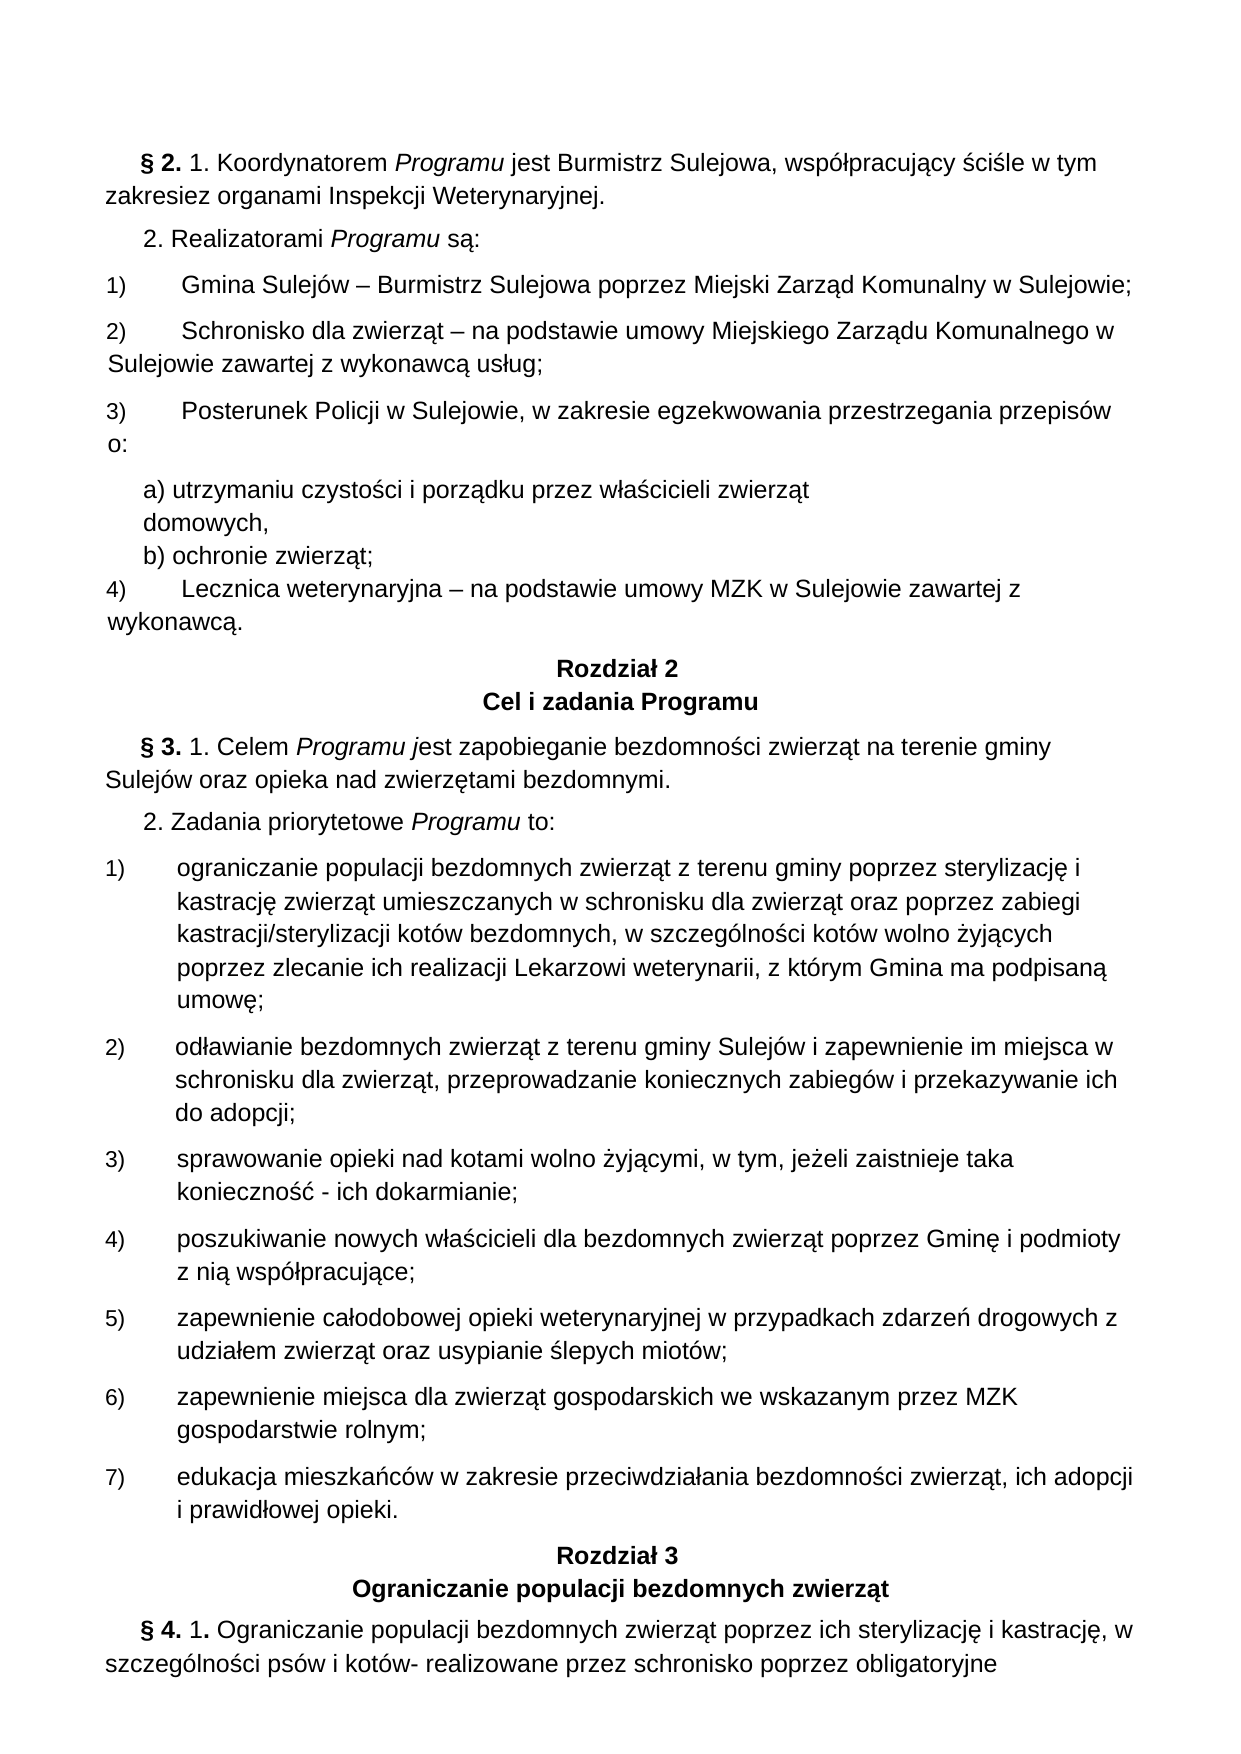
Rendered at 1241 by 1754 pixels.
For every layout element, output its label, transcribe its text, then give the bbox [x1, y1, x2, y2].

text § 3. 1. Celem Programu jest zapobieganie bezdomności zwierząt na terenie gminy Sulejów oraz opieka nad zwierzętami bezdomnymi. [105, 732, 1135, 794]
list zapewnienie całodobowej opieki weterynaryjnej w przypadkach zdarzeń drogowych z udziałem zwierząt oraz usypianie ślepych miotów; [105, 1303, 1135, 1365]
list odławianie bezdomnych zwierząt z terenu gminy Sulejów i zapewnienie im miejsca w schronisku dla zwierząt, przeprowadzanie koniecznych zabiegów i przekazywanie ich do adopcji; [105, 1032, 1147, 1127]
list zapewnienie miejsca dla zwierząt gospodarskich we wskazanym przez MZK gospodarstwie rolnym; [105, 1382, 1135, 1444]
list edukacja mieszkańców w zakresie przeciwdziałania bezdomności zwierząt, ich adopcji i prawidłowej opieki. [105, 1462, 1135, 1523]
text 2. Zadania priorytetowe Programu to: [143, 807, 1135, 836]
subtitle Rozdział 3 Ograniczanie populacji bezdomnych zwierząt [117, 1541, 1124, 1603]
list Gmina Sulejów – Burmistrz Sulejowa poprzez Miejski Zarząd Komunalny w Sulejowie; [106, 270, 1135, 299]
list poszukiwanie nowych właścicieli dla bezdomnych zwierząt poprzez Gminę i podmioty z nią współpracujące; [105, 1224, 1135, 1285]
list Schronisko dla zwierząt – na podstawie umowy Miejskiego Zarządu Komunalnego w Sulejowie zawartej z wykonawcą usług; [106, 316, 1135, 378]
list ograniczanie populacji bezdomnych zwierząt z terenu gminy poprzez sterylizację i kastrację zwierząt umieszczanych w schronisku dla zwierząt oraz poprzez zabiegi kastracji/sterylizacji kotów bezdomnych, w szczególności kotów wolno żyjących poprzez zlecanie ich realizacji Lekarzowi weterynarii, z którym Gmina ma podpisaną umowę; [105, 853, 1135, 1014]
list Posterunek Policji w Sulejowie, w zakresie egzekwowania przestrzegania przepisów o: [106, 396, 1135, 457]
text § 2. 1. Koordynatorem Programu jest Burmistrz Sulejowa, współpracujący ściśle w tym zakresiez organami Inspekcji Weterynaryjnej. [105, 148, 1135, 209]
list sprawowanie opieki nad kotami wolno żyjącymi, w tym, jeżeli zaistnieje taka konieczność - ich dokarmianie; [105, 1144, 1135, 1206]
text a) utrzymaniu czystości i porządku przez właścicieli zwierząt domowych, b) ochronie zwierząt; [143, 475, 843, 570]
list Lecznica weterynaryjna – na podstawie umowy MZK w Sulejowie zawartej z wykonawcą. [106, 574, 1135, 636]
text § 4. 1. Ograniczanie populacji bezdomnych zwierząt poprzez ich sterylizację i kastrację, w szczególności psów i kotów- realizowane przez schronisko poprzez obligatoryjne [105, 1616, 1135, 1677]
subtitle Rozdział 2 Cel i zadania Programu [117, 653, 1124, 715]
text 2. Realizatorami Programu są: [143, 224, 1135, 252]
